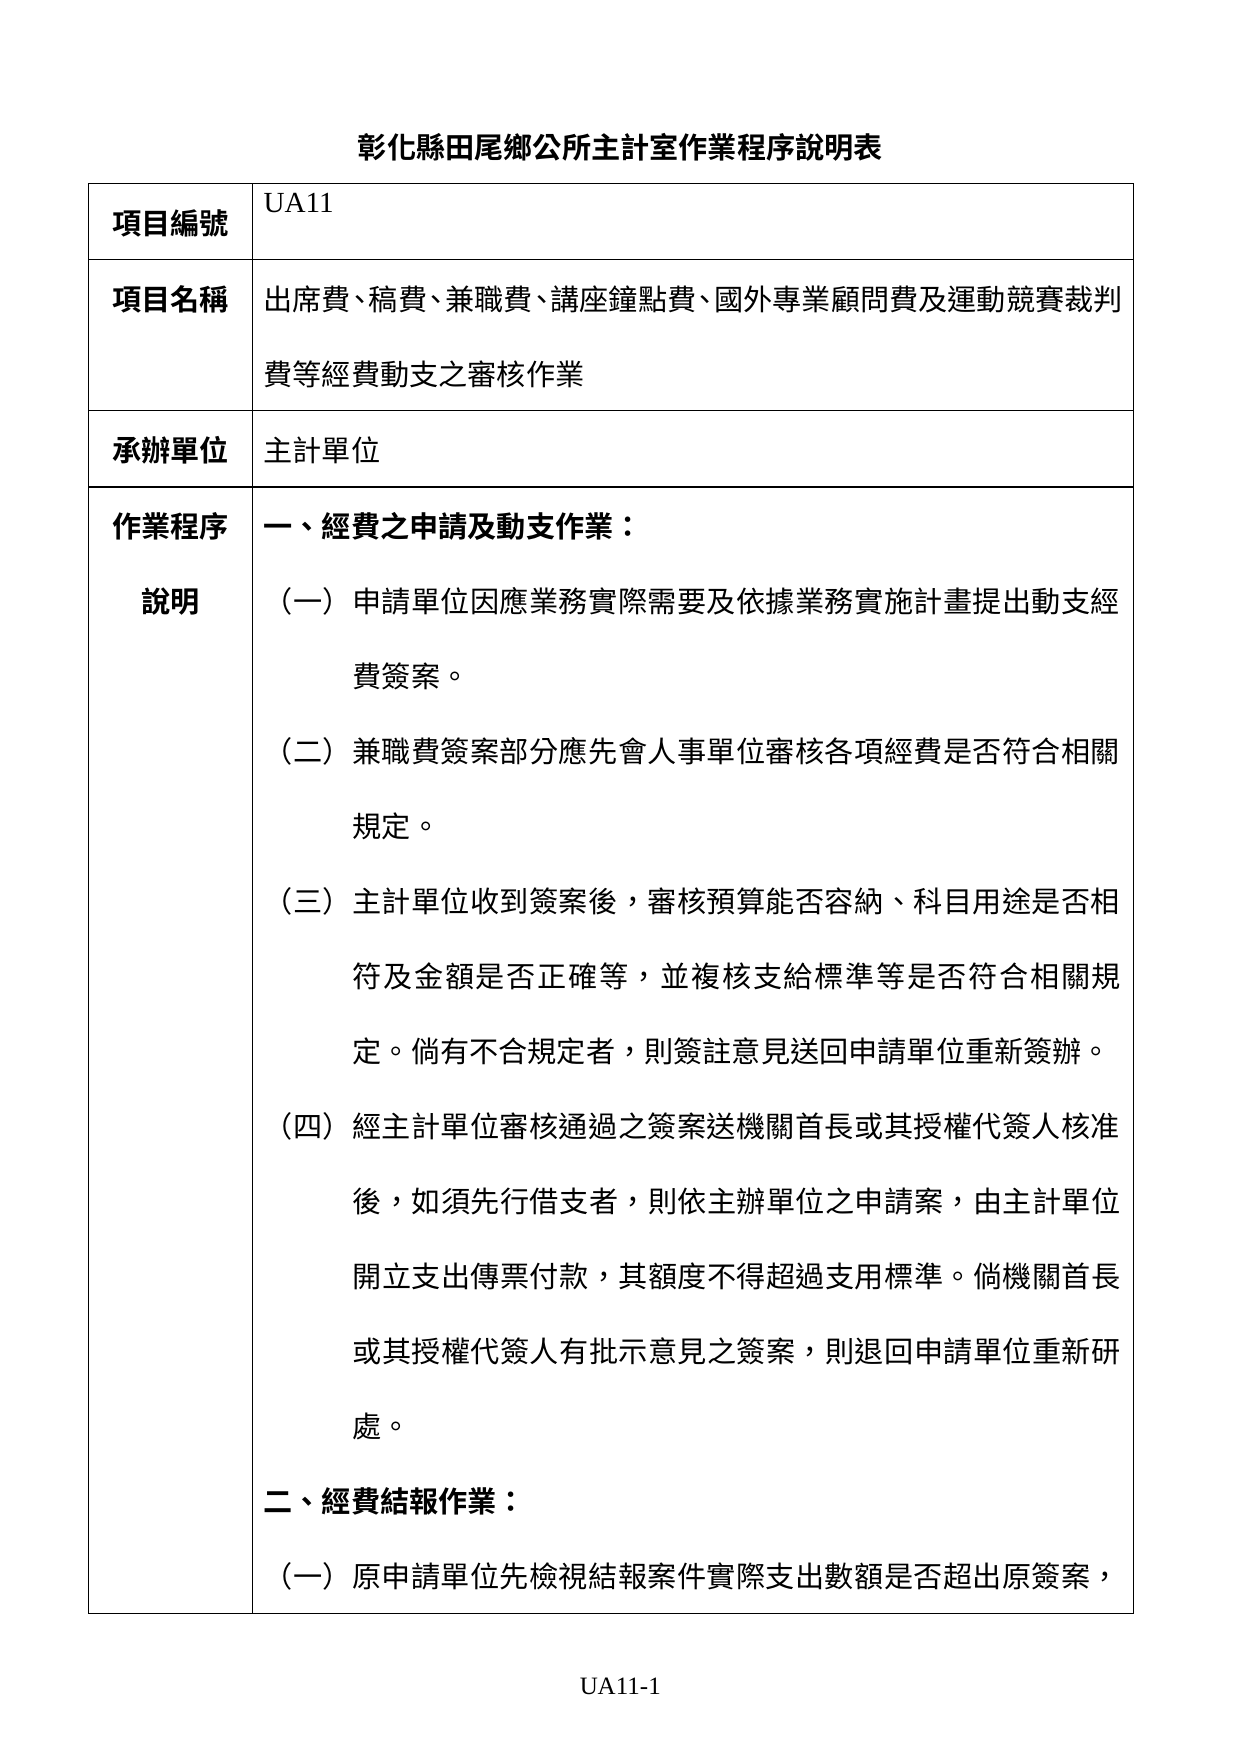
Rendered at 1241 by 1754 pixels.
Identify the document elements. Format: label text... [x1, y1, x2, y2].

table_cell 項目名稱 [89, 260, 252, 410]
table_header UA11 [253, 184, 1133, 259]
table_cell 主計單位 [253, 411, 1133, 486]
table_cell 作業程序說明 [89, 488, 252, 1612]
text 彰化縣田尾鄉公所主計室作業程序說明表 [100, 108, 1140, 183]
table_cell 出席費、稿費、兼職費、講座鐘點費、國外專業顧問費及運動競賽裁判費等經費動支之審核作業 [253, 260, 1133, 410]
table_header 項目編號 [89, 184, 252, 259]
table_cell 一、經費之申請及動支作業： （一）申請單位因應業務實際需要及依據業務實施計畫提出動支經費簽案。 （二）兼職費簽案部分應先會人事單位審核各項經費是否符合相關規定。 （三）主計單位收到簽案後，審核預算能否容納、科目用途是否相符及金額是否正確等，並複核支給標準等是否符合相關規定。倘有不合規定者，則簽註意見送回申請單位重新簽辦。 （四）經主計單位審核通過之簽案送機關首長或其授權代簽人核准後，如須先行借支者，則依主辦單位之申請案，由主計單位開立支出傳票付款，其額度不得超過支用標準。倘機關首長或其授權代簽人有批示意見之簽案，則退回申請單位重新研處。 二、經費結報作業： （一）原申請單位先檢視結報案件實際支出數額是否超出原簽案， [253, 488, 1133, 1612]
table_cell 承辦單位 [89, 411, 252, 486]
